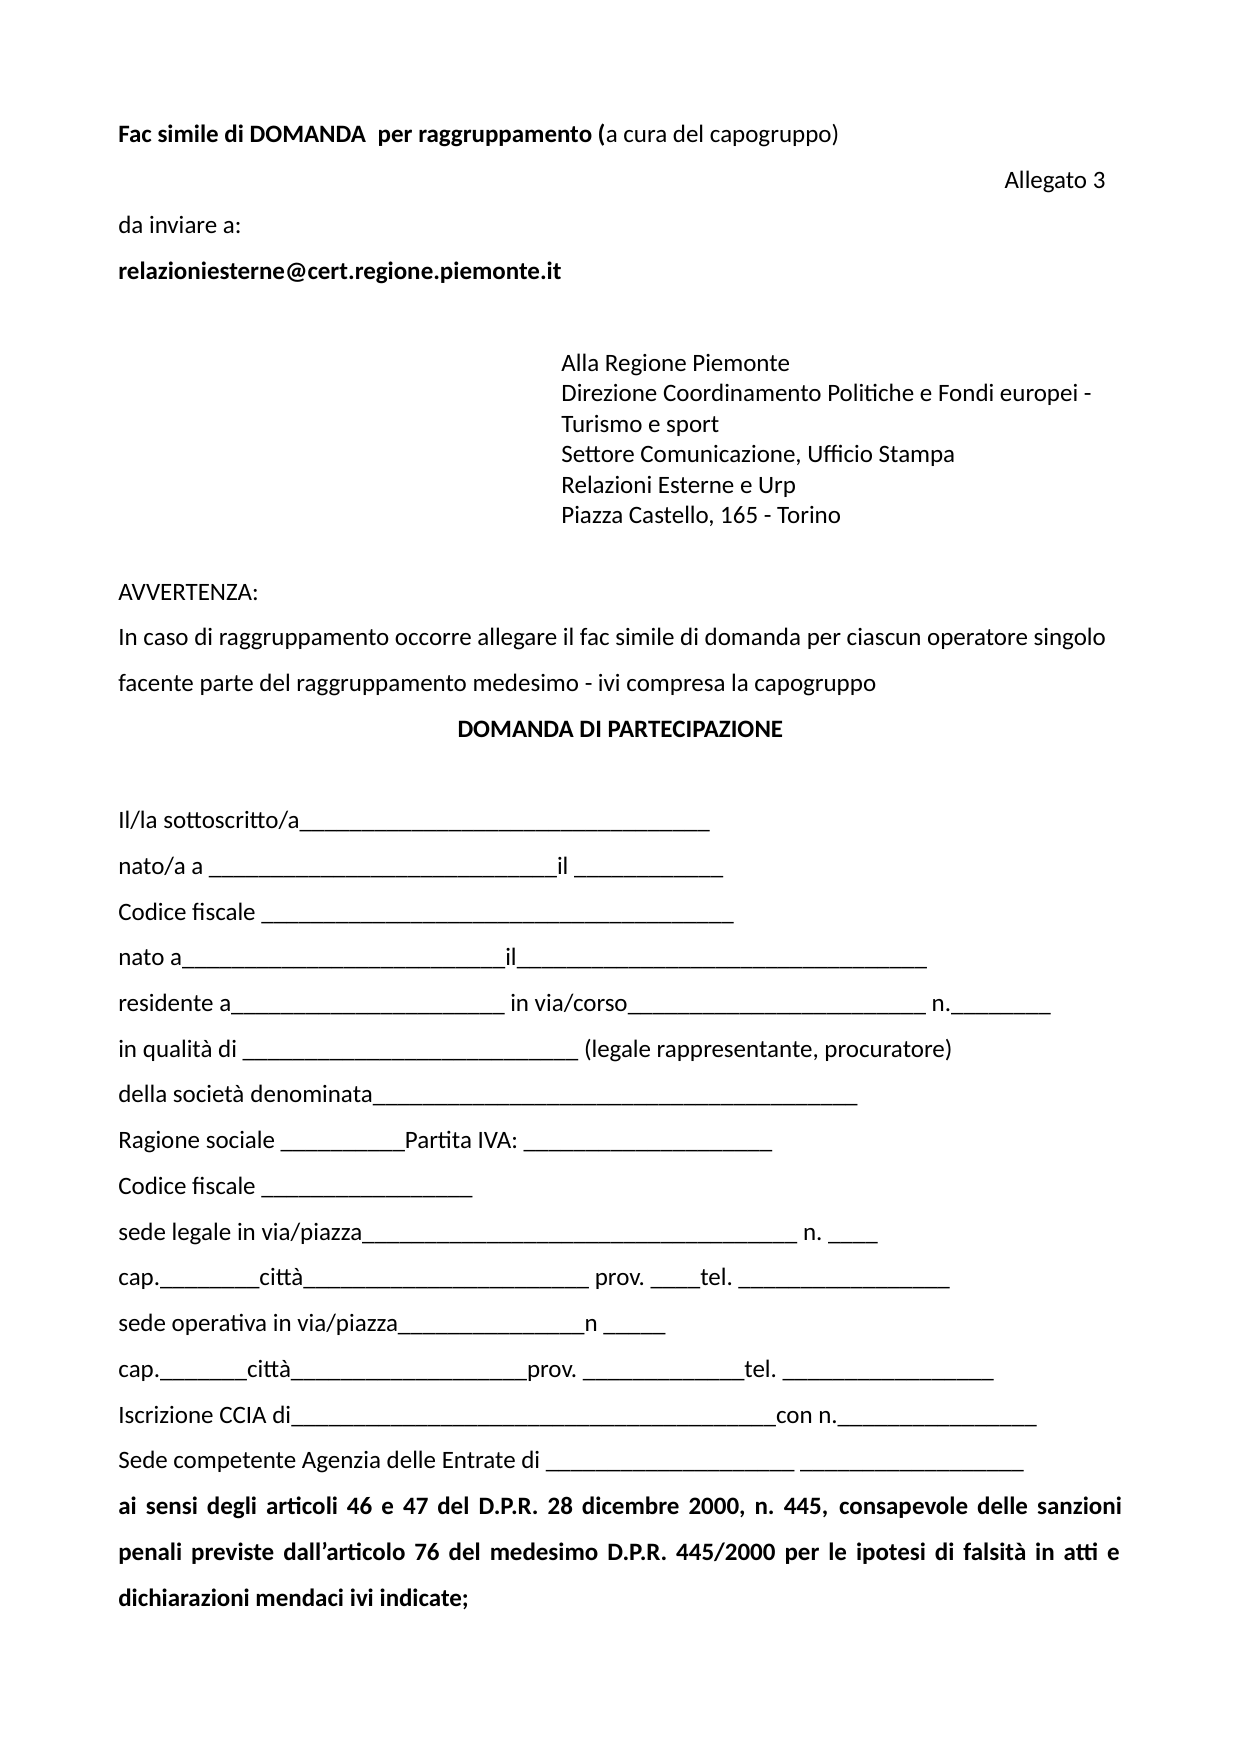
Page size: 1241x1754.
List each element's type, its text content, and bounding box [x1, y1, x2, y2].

text DOMANDA DI PARTECIPAZIONE [118, 713, 1122, 743]
text della società denominata_______________________________________ [118, 1079, 1122, 1109]
text sede legale in via/piazza___________________________________ n. ____ [118, 1216, 1122, 1246]
text nato/a a ____________________________il ____________ [118, 850, 1122, 881]
text Iscrizione CCIA di_______________________________________con n.________________ [118, 1399, 1122, 1429]
text AVVERTENZA: [118, 576, 1122, 606]
text sede operativa in via/piazza_______________n _____ [118, 1307, 1122, 1338]
text relazioniesterne@cert.regione.piemonte.it [118, 255, 1122, 286]
text Piazza Castello, 165 - Torino [118, 499, 1122, 530]
text Direzione Coordinamento Politiche e Fondi europei - Turismo e sport [118, 377, 1122, 438]
text residente a______________________ in via/corso________________________ n.________ [118, 987, 1122, 1018]
text da inviare a: [118, 209, 1122, 240]
text Alla Regione Piemonte [118, 347, 1122, 377]
text In caso di raggruppamento occorre allegare il fac simile di domanda per ciascun operatore singolo facente parte del raggruppamento medesimo - ivi compresa la capogruppo [118, 621, 1122, 698]
text Sede competente Agenzia delle Entrate di ____________________ __________________ [118, 1444, 1122, 1475]
text cap._______città___________________prov. _____________tel. _________________ [118, 1353, 1122, 1383]
text cap.________città_______________________ prov. ____tel. _________________ [118, 1262, 1122, 1292]
text in qualità di ___________________________ (legale rappresentante, procuratore) [118, 1033, 1122, 1063]
text ai sensi degli articoli 46 e 47 del D.P.R. 28 dicembre 2000, n. 445, consapevole delle sanzioni penali previste dall’articolo 76 del medesimo D.P.R. 445/2000 per le ipotesi di falsità in atti e dichiarazioni mendaci ivi indicate; [118, 1490, 1122, 1612]
text Fac simile di DOMANDA per raggruppamento (a cura del capogruppo) Allegato 3 [118, 118, 1122, 194]
text Codice fiscale _________________ [118, 1170, 1122, 1201]
text Codice fiscale ______________________________________ [118, 896, 1122, 926]
text Ragione sociale __________Partita IVA: ____________________ [118, 1124, 1122, 1155]
text Relazioni Esterne e Urp [118, 469, 1122, 499]
text nato a__________________________il_________________________________ [118, 941, 1122, 972]
text Settore Comunicazione, Ufficio Stampa [118, 438, 1122, 469]
text Il/la sottoscritto/a_________________________________ [118, 804, 1122, 835]
